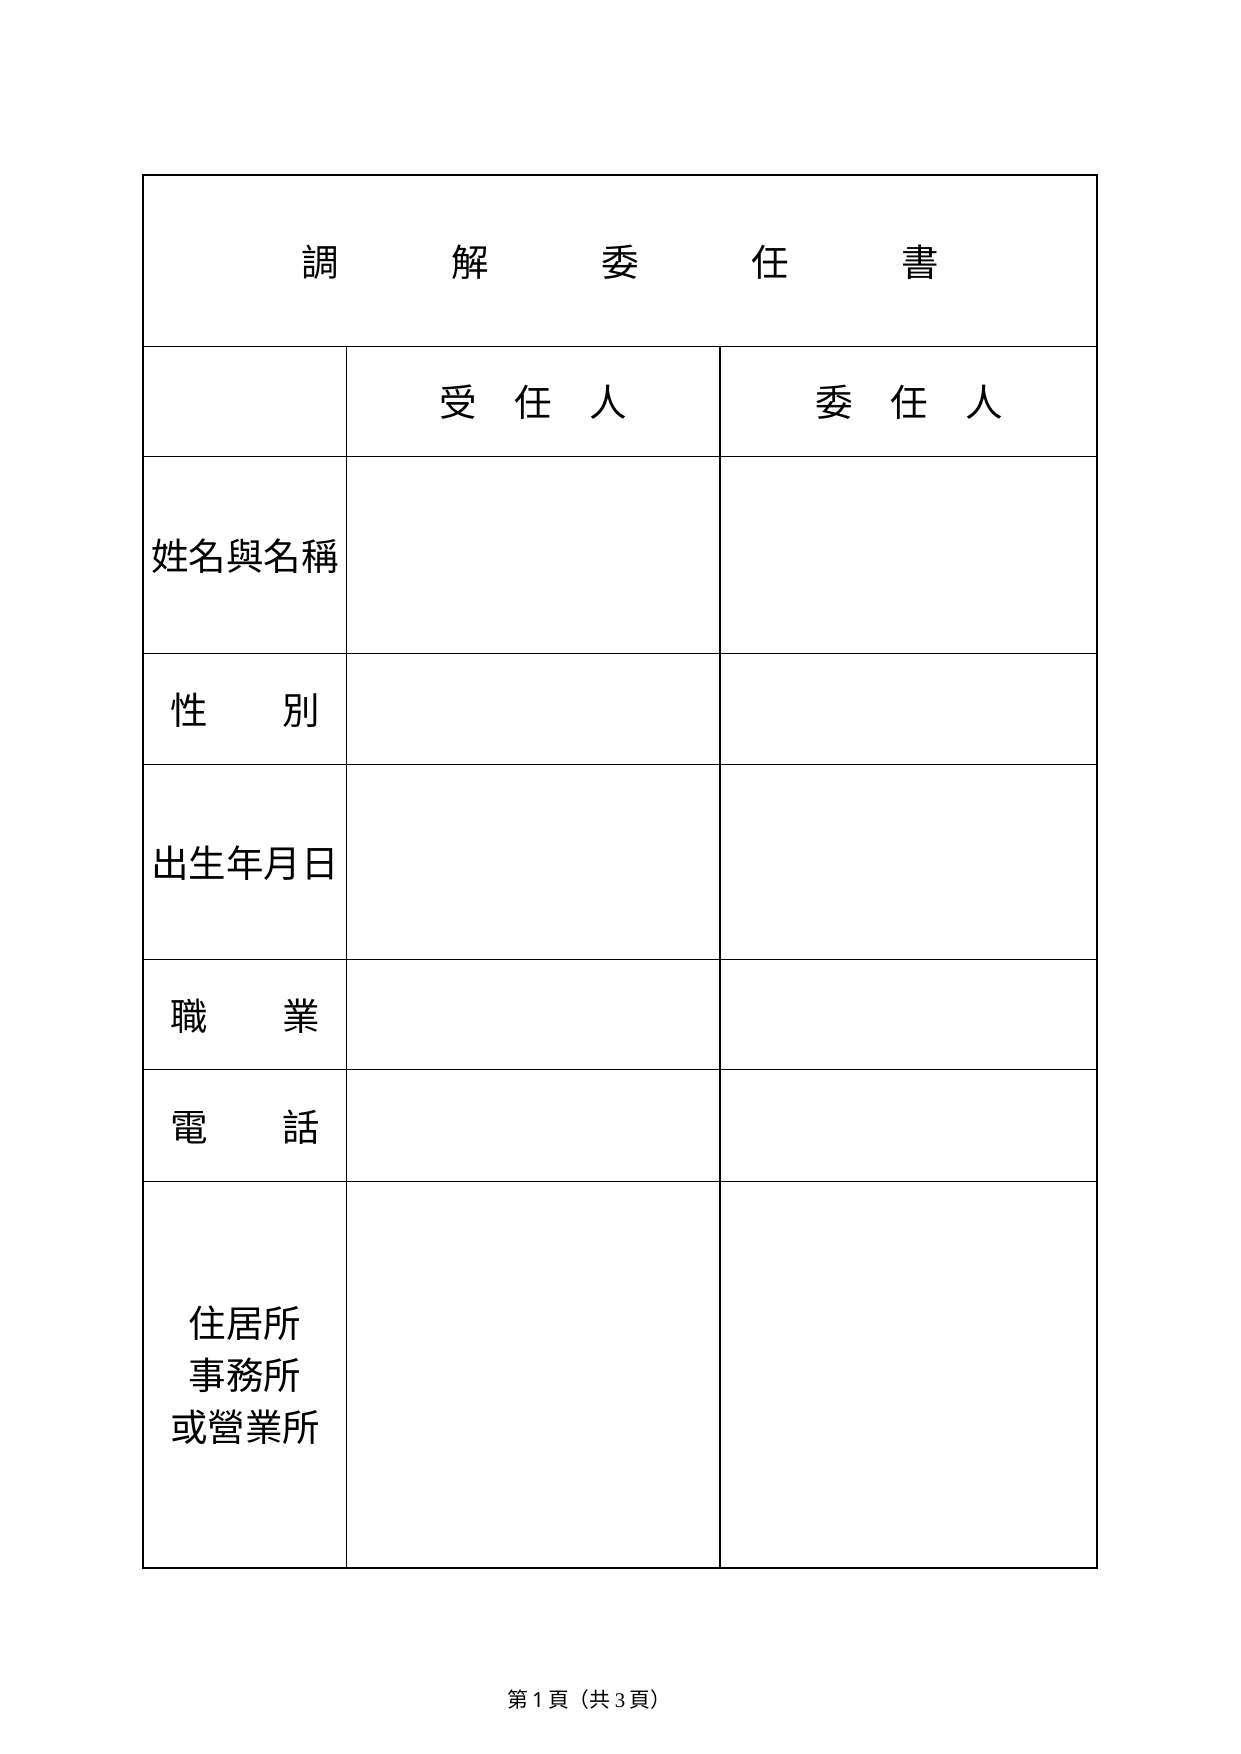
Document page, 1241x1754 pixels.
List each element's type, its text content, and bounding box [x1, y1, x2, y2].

table_cell 姓名與名稱 [144, 457, 346, 652]
table_cell [721, 1182, 1096, 1567]
table_cell [347, 457, 719, 652]
table_header 調 解 委 任 書 [144, 176, 1096, 346]
table_cell [721, 960, 1096, 1069]
table_cell [721, 457, 1096, 652]
table_cell [721, 765, 1096, 959]
table_cell [347, 1070, 719, 1181]
table_cell 出生年月日 [144, 765, 346, 959]
table_cell [347, 765, 719, 959]
table_cell [347, 654, 719, 764]
table_cell [144, 347, 346, 456]
table_cell 住居所 事務所 或營業所 [144, 1182, 346, 1567]
table_cell 性 別 [144, 654, 346, 764]
table_cell [721, 654, 1096, 764]
table_cell [721, 1070, 1096, 1181]
table_cell 電 話 [144, 1070, 346, 1181]
table_cell 受 任 人 [347, 347, 719, 456]
table_cell [347, 960, 719, 1069]
table_cell 委 任 人 [721, 347, 1096, 456]
table_cell 職 業 [144, 960, 346, 1069]
table_cell [347, 1182, 719, 1567]
